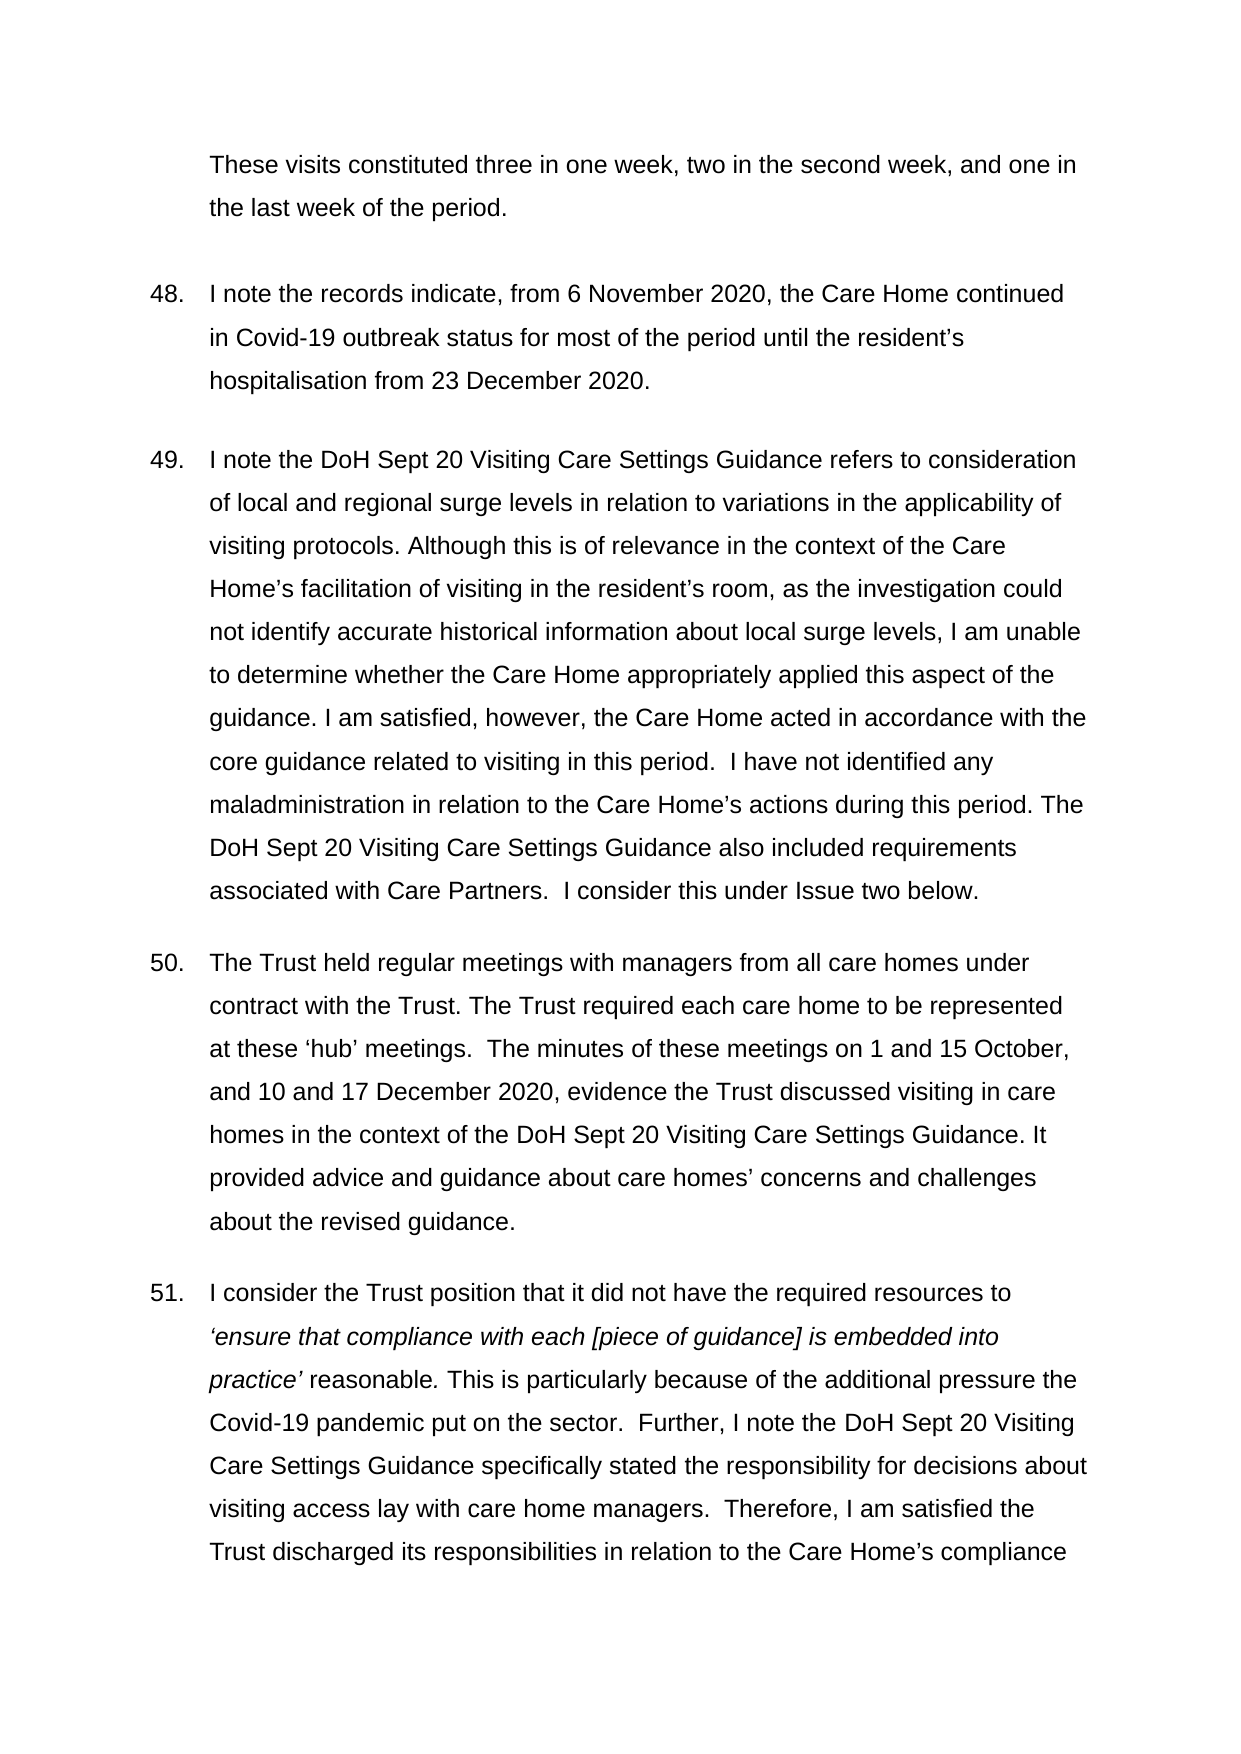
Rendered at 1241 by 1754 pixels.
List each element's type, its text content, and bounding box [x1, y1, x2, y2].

list I consider the Trust position that it did not have the required resources to ‘ensure that compliance with each [piece of guidance] is embedded into practice’ reasonable. This is particularly because of the additional pressure the Covid-19 pandemic put on the sector. Further, I note the DoH Sept 20 Visiting Care Settings Guidance specifically stated the responsibility for decisions about visiting access lay with care home managers. Therefore, I am satisfied the Trust discharged its responsibilities in relation to the Care Home’s compliance [150, 1278, 1090, 1566]
list I note the DoH Sept 20 Visiting Care Settings Guidance refers to consideration of local and regional surge levels in relation to variations in the applicability of visiting protocols. Although this is of relevance in the context of the Care Home’s facilitation of visiting in the resident’s room, as the investigation could not identify accurate historical information about local surge levels, I am unable to determine whether the Care Home appropriately applied this aspect of the guidance. I am satisfied, however, the Care Home acted in accordance with the core guidance related to visiting in this period. I have not identified any maladministration in relation to the Care Home’s actions during this period. The DoH Sept 20 Visiting Care Settings Guidance also included requirements associated with Care Partners. I consider this under Issue two below. [150, 445, 1090, 905]
list These visits constituted three in one week, two in the second week, and one in the last week of the period. [150, 150, 1090, 222]
list The Trust held regular meetings with managers from all care homes under contract with the Trust. The Trust required each care home to be represented at these ‘hub’ meetings. The minutes of these meetings on 1 and 15 October, and 10 and 17 December 2020, evidence the Trust discussed visiting in care homes in the context of the DoH Sept 20 Visiting Care Settings Guidance. It provided advice and guidance about care homes’ concerns and challenges about the revised guidance. [150, 948, 1090, 1235]
list I note the records indicate, from 6 November 2020, the Care Home continued in Covid-19 outbreak status for most of the period until the resident’s hospitalisation from 23 December 2020. [150, 279, 1090, 394]
